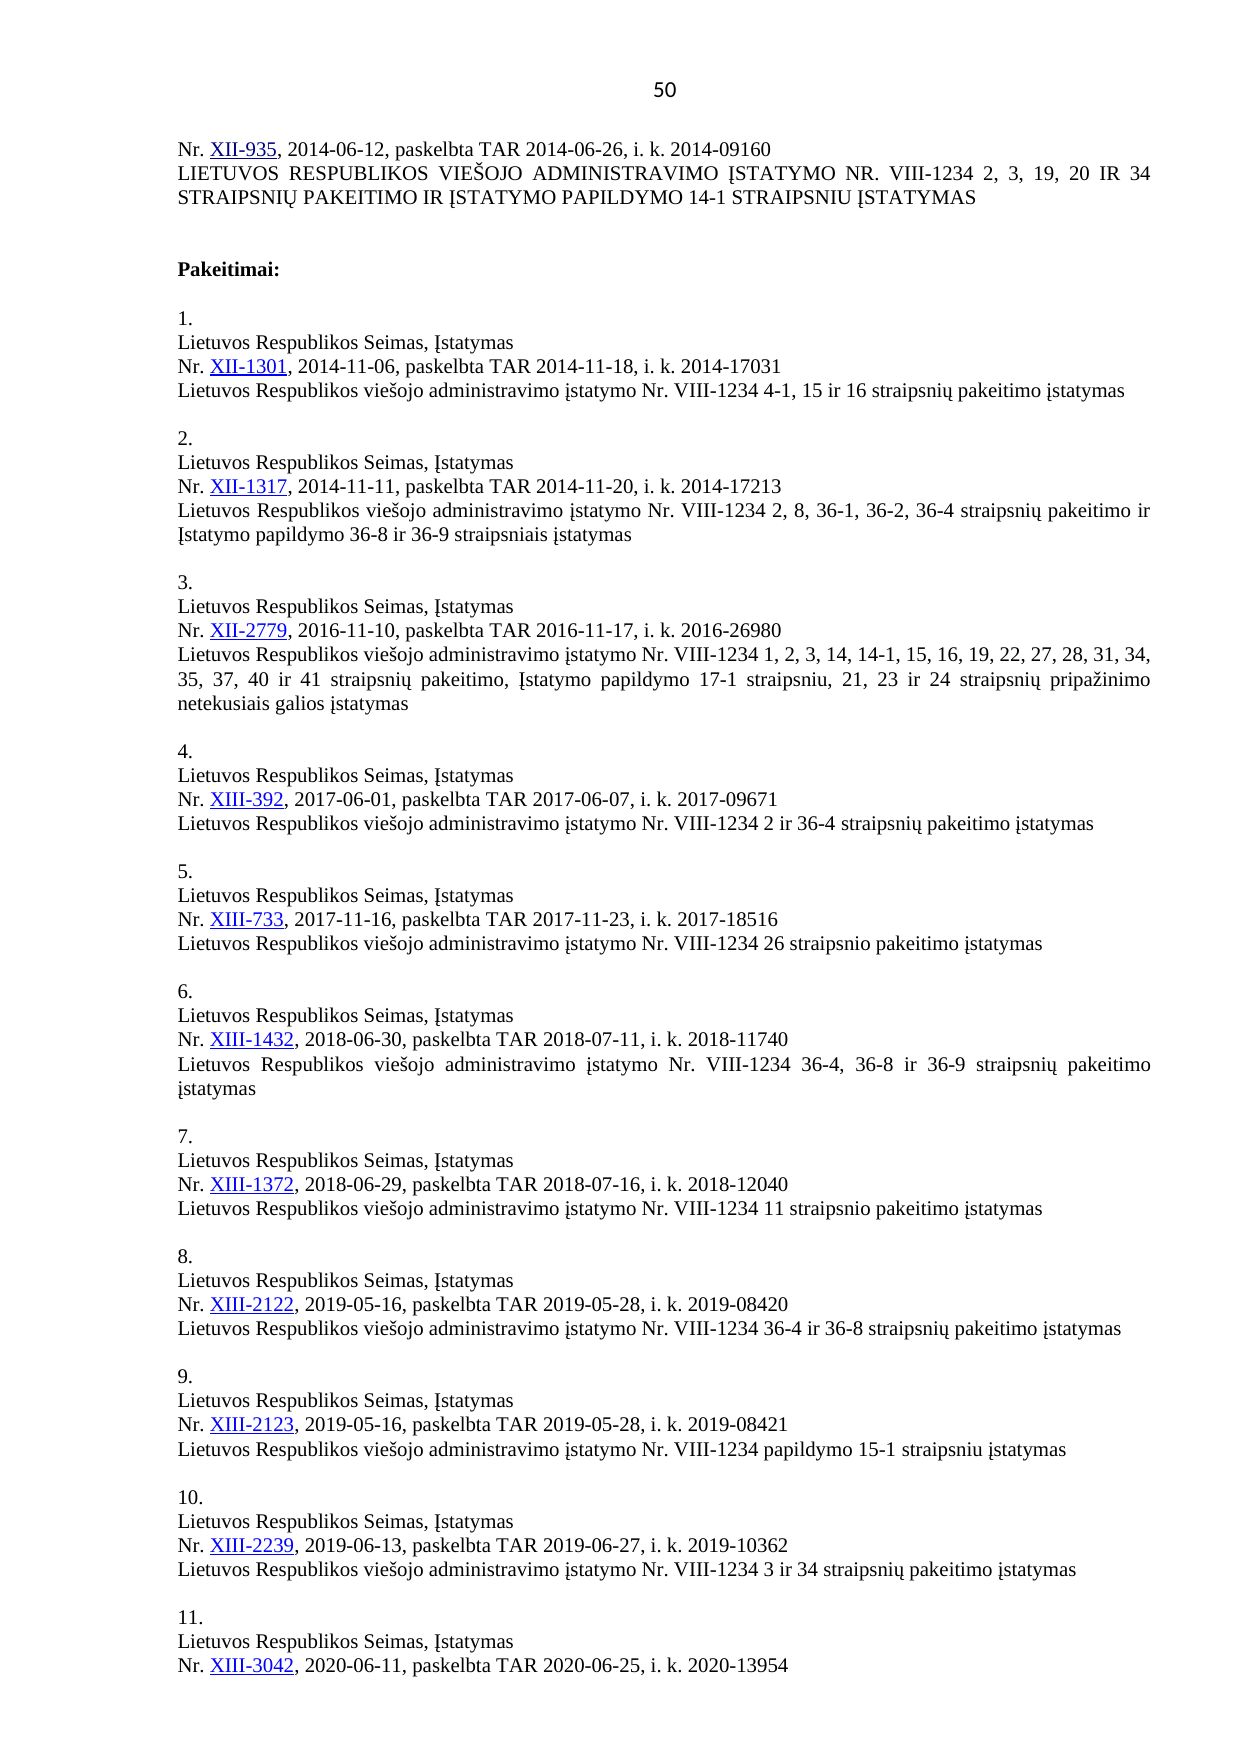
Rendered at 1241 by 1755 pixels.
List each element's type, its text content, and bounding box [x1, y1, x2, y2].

text Nr. XIII-2122, 2019-05-16, paskelbta TAR 2019-05-28, i. k. 2019-08420 [177, 1292, 1152, 1316]
text 4. [177, 739, 1152, 763]
text Lietuvos Respublikos viešojo administravimo įstatymo Nr. VIII-1234 4-1, 15 ir 16 straipsnių pakeitimo įstatymas [177, 378, 1152, 402]
text Lietuvos Respublikos viešojo administravimo įstatymo Nr. VIII-1234 11 straipsnio pakeitimo įstatymas [177, 1196, 1152, 1220]
text Lietuvos Respublikos Seimas, Įstatymas [177, 1629, 1152, 1653]
text Nr. XIII-1372, 2018-06-29, paskelbta TAR 2018-07-16, i. k. 2018-12040 [177, 1172, 1152, 1196]
text Nr. XIII-1432, 2018-06-30, paskelbta TAR 2018-07-11, i. k. 2018-11740 [177, 1027, 1152, 1051]
text 2. [177, 426, 1152, 450]
text Lietuvos Respublikos viešojo administravimo įstatymo Nr. VIII-1234 3 ir 34 straipsnių pakeitimo įstatymas [177, 1557, 1152, 1581]
text Nr. XII-1317, 2014-11-11, paskelbta TAR 2014-11-20, i. k. 2014-17213 [177, 474, 1152, 498]
text Lietuvos Respublikos viešojo administravimo įstatymo Nr. VIII-1234 26 straipsnio pakeitimo įstatymas [177, 931, 1152, 955]
text Lietuvos Respublikos Seimas, Įstatymas [177, 883, 1152, 907]
text Nr. XIII-392, 2017-06-01, paskelbta TAR 2017-06-07, i. k. 2017-09671 [177, 787, 1152, 811]
text Lietuvos Respublikos viešojo administravimo įstatymo Nr. VIII-1234 36-4 ir 36-8 straipsnių pakeitimo įstatymas [177, 1316, 1152, 1340]
text Lietuvos Respublikos Seimas, Įstatymas [177, 329, 1152, 354]
text LIETUVOS RESPUBLIKOS VIEŠOJO ADMINISTRAVIMO ĮSTATYMO NR. VIII-1234 2, 3, 19, 20 IR 34 STRAIPSNIŲ PAKEITIMO IR ĮSTATYMO PAPILDYMO 14-1 STRAIPSNIU ĮSTATYMAS [177, 161, 1152, 209]
text 8. [177, 1244, 1152, 1268]
text Lietuvos Respublikos viešojo administravimo įstatymo Nr. VIII-1234 1, 2, 3, 14, 14-1, 15, 16, 19, 22, 27, 28, 31, 34, 35, 37, 40 ir 41 straipsnių pakeitimo, Įstatymo papildymo 17-1 straipsniu, 21, 23 ir 24 straipsnių pripažinimo netekusiais galios įstatymas [177, 642, 1152, 714]
text Nr. XIII-733, 2017-11-16, paskelbta TAR 2017-11-23, i. k. 2017-18516 [177, 907, 1152, 931]
text 10. [177, 1484, 1152, 1509]
text Lietuvos Respublikos viešojo administravimo įstatymo Nr. VIII-1234 2, 8, 36-1, 36-2, 36-4 straipsnių pakeitimo ir Įstatymo papildymo 36-8 ir 36-9 straipsniais įstatymas [177, 498, 1152, 546]
text Lietuvos Respublikos viešojo administravimo įstatymo Nr. VIII-1234 papildymo 15-1 straipsniu įstatymas [177, 1436, 1152, 1461]
text Nr. XIII-2123, 2019-05-16, paskelbta TAR 2019-05-28, i. k. 2019-08421 [177, 1412, 1152, 1436]
text Lietuvos Respublikos Seimas, Įstatymas [177, 1148, 1152, 1172]
text Nr. XIII-3042, 2020-06-11, paskelbta TAR 2020-06-25, i. k. 2020-13954 [177, 1653, 1152, 1677]
text Lietuvos Respublikos Seimas, Įstatymas [177, 1509, 1152, 1533]
text 7. [177, 1124, 1152, 1148]
text Lietuvos Respublikos viešojo administravimo įstatymo Nr. VIII-1234 36-4, 36-8 ir 36-9 straipsnių pakeitimo įstatymas [177, 1051, 1152, 1099]
text Lietuvos Respublikos viešojo administravimo įstatymo Nr. VIII-1234 2 ir 36-4 straipsnių pakeitimo įstatymas [177, 811, 1152, 835]
text Lietuvos Respublikos Seimas, Įstatymas [177, 1003, 1152, 1027]
text Lietuvos Respublikos Seimas, Įstatymas [177, 594, 1152, 618]
text Nr. XII-1301, 2014-11-06, paskelbta TAR 2014-11-18, i. k. 2014-17031 [177, 354, 1152, 378]
text 3. [177, 570, 1152, 594]
text 5. [177, 859, 1152, 883]
text Lietuvos Respublikos Seimas, Įstatymas [177, 763, 1152, 787]
text 11. [177, 1605, 1152, 1629]
text Lietuvos Respublikos Seimas, Įstatymas [177, 1268, 1152, 1292]
text 6. [177, 979, 1152, 1003]
text Nr. XII-2779, 2016-11-10, paskelbta TAR 2016-11-17, i. k. 2016-26980 [177, 618, 1152, 642]
text Lietuvos Respublikos Seimas, Įstatymas [177, 1388, 1152, 1412]
text 1. [177, 306, 1152, 329]
text 9. [177, 1364, 1152, 1388]
text Pakeitimai: [177, 257, 1152, 281]
text Nr. XIII-2239, 2019-06-13, paskelbta TAR 2019-06-27, i. k. 2019-10362 [177, 1533, 1152, 1557]
text Lietuvos Respublikos Seimas, Įstatymas [177, 450, 1152, 474]
text Nr. XII-935, 2014-06-12, paskelbta TAR 2014-06-26, i. k. 2014-09160 [177, 137, 1152, 161]
